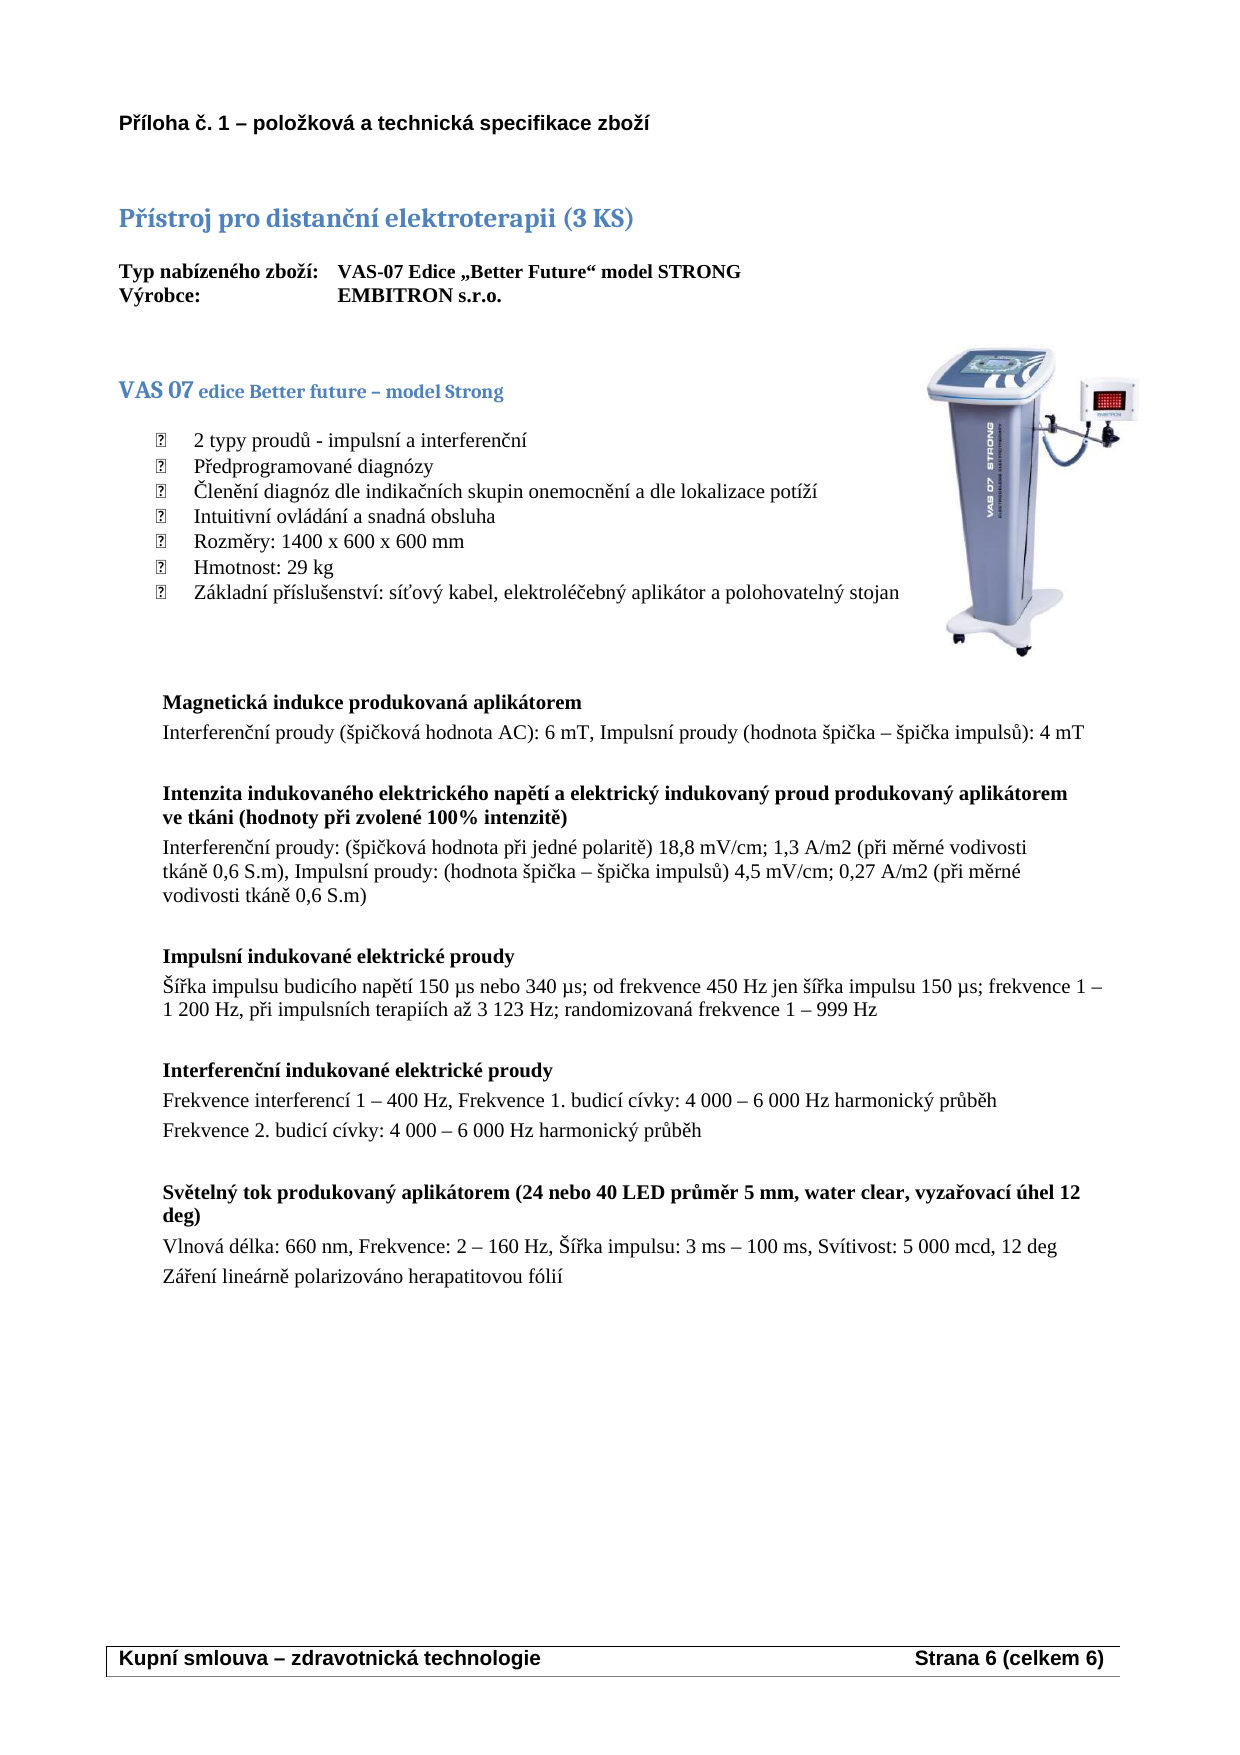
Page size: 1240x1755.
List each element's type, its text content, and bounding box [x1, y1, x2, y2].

text Frekvence interferencí 1 – 400 Hz, Frekvence 1. budicí cívky: 4 000 – 6 000 Hz harmonický průběh [162, 1088, 1108, 1112]
text Vlnová délka: 660 nm, Frekvence: 2 – 160 Hz, Šířka impulsu: 3 ms – 100 ms, Svítivost: 5 000 mcd, 12 deg Záření lineárně polarizováno herapatitovou fólií [162, 1234, 1058, 1288]
text Přístroj pro distanční elektroterapii (3 KS) [119, 203, 1108, 235]
text Impulsní indukované elektrické proudy [162, 943, 1108, 968]
list Předprogramované diagnózy [156, 453, 923, 478]
text Šířka impulsu budicího napětí 150 µs nebo 340 µs; od frekvence 450 Hz jen šířka impulsu 150 µs; frekvence 1 – 1 200 Hz, při impulsních terapiích až 3 123 Hz; randomizovaná frekvence 1 – 999 Hz [162, 974, 1108, 1021]
text Příloha č. 1 – položková a technická specifikace zboží [119, 110, 1108, 134]
text Interferenční proudy (špičková hodnota AC): 6 mT, Impulsní proudy (hodnota špička – špička impulsů): 4 mT [162, 720, 1108, 744]
text VAS 07 edice Better future – model Strong [119, 376, 923, 404]
list Hmotnost: 29 kg [156, 554, 923, 579]
text Výrobce: EMBITRON s.r.o. [119, 283, 1108, 307]
text Interferenční proudy: (špičková hodnota při jedné polaritě) 18,8 mV/cm; 1,3 A/m2 (při měrné vodivosti tkáně 0,6 S.m), Impulsní proudy: (hodnota špička – špička impulsů) 4,5 mV/cm; 0,27 A/m2 (při měrné vodivosti tkáně 0,6 S.m) [162, 836, 1076, 907]
text Magnetická indukce produkovaná aplikátorem [162, 690, 1108, 714]
list Rozměry: 1400 x 600 x 600 mm [156, 529, 923, 554]
text Frekvence 2. budicí cívky: 4 000 – 6 000 Hz harmonický průběh [162, 1118, 1108, 1142]
list 2 typy proudů - impulsní a interferenční [156, 428, 923, 453]
list Intuitivní ovládání a snadná obsluha [156, 504, 923, 529]
list Členění diagnóz dle indikačních skupin onemocnění a dle lokalizace potíží [156, 478, 923, 504]
text Intenzita indukovaného elektrického napětí a elektrický indukovaný proud produkovaný aplikátorem ve tkáni (hodnoty při zvolené 100% intenzitě) [162, 782, 1091, 829]
text Světelný tok produkovaný aplikátorem (24 nebo 40 LED průměr 5 mm, water clear, vyzařovací úhel 12 deg) [162, 1181, 1089, 1227]
text Typ nabízeného zboží: VAS-07 Edice „Better Future“ model STRONG [119, 258, 1108, 283]
list Základní příslušenství: síťový kabel, elektroléčebný aplikátor a polohovatelný stojan [156, 579, 923, 605]
text Interferenční indukované elektrické proudy [162, 1058, 1108, 1082]
